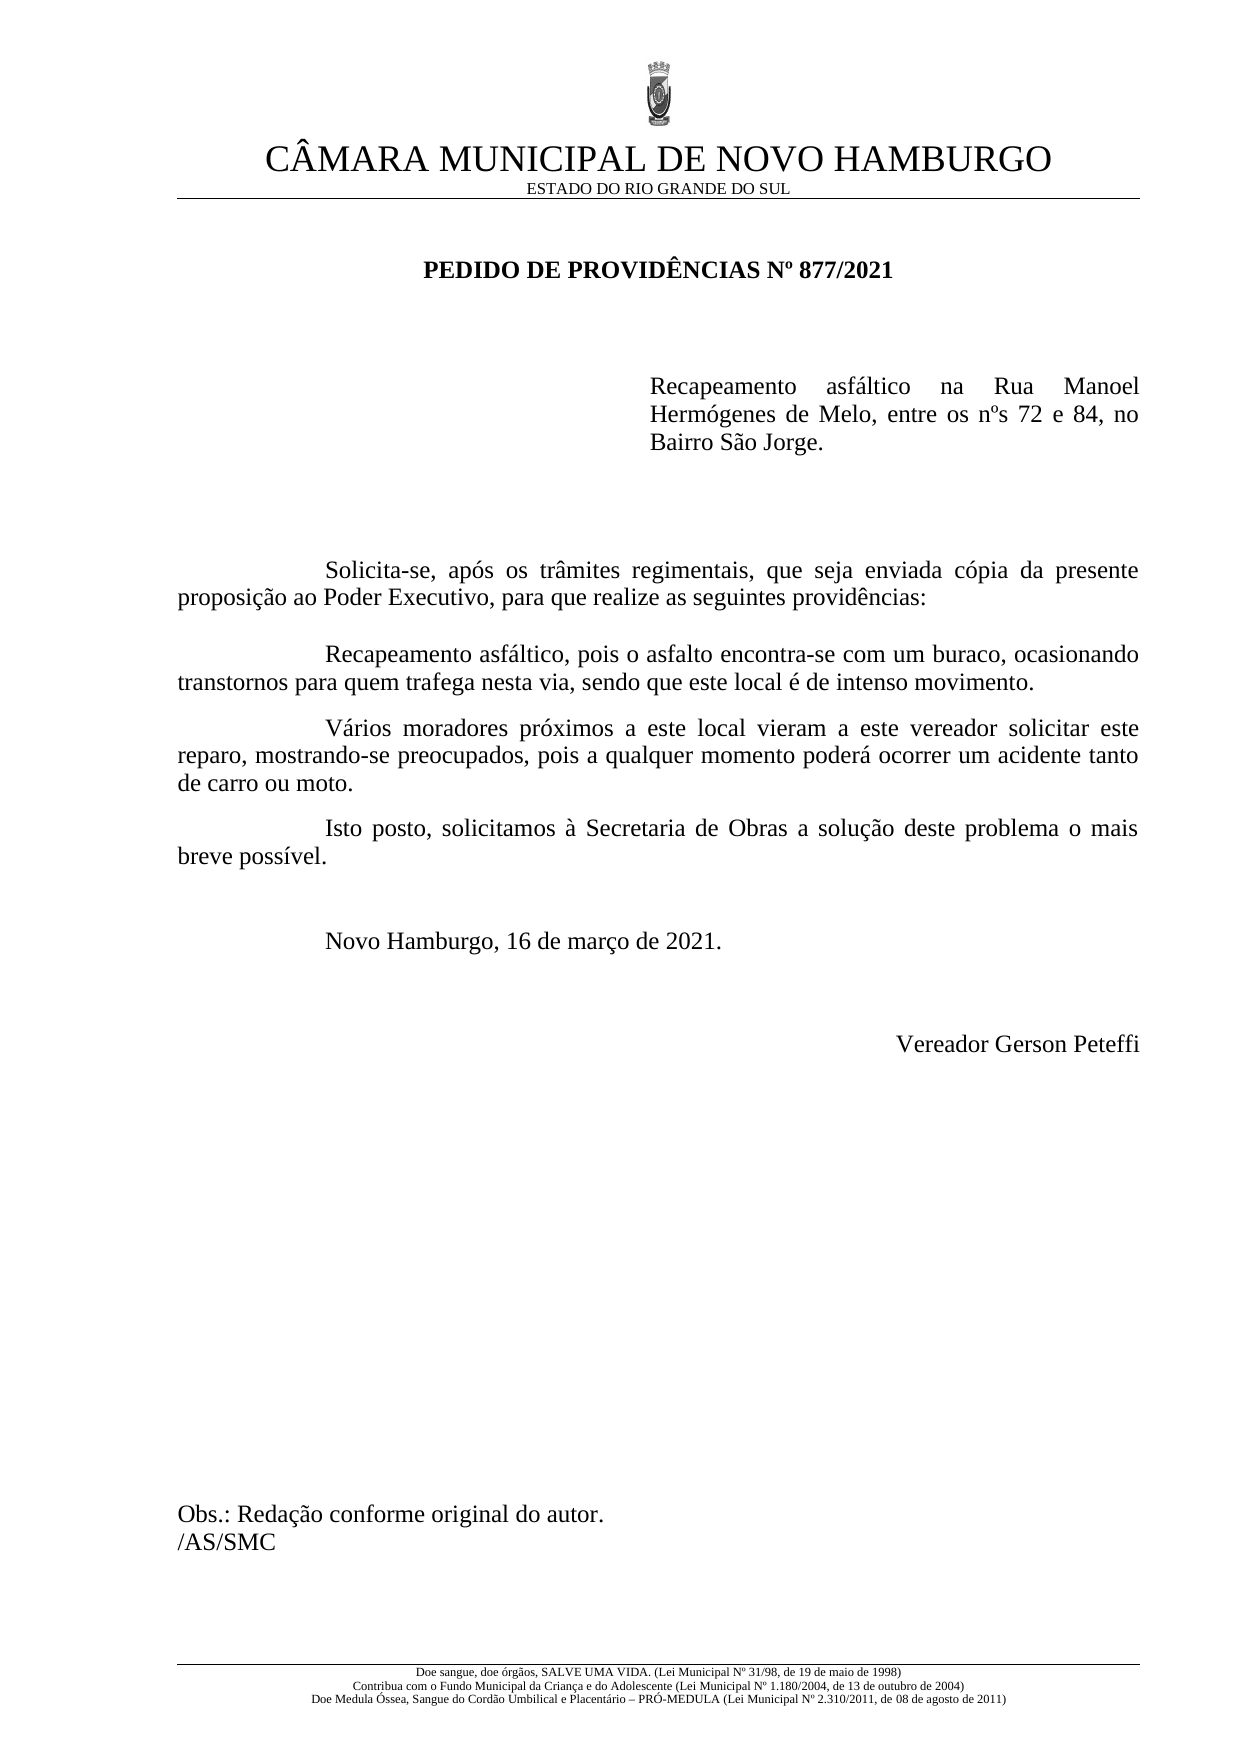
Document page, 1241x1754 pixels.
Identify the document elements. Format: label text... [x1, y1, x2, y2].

text Obs.: Redação conforme original do autor. [177, 1500, 1140, 1528]
text PEDIDO DE PROVIDÊNCIAS Nº 877/2021 [177, 256, 1140, 284]
text Recapeamento asfáltico na Rua Manoel Hermógenes de Melo, entre os nºs 72 e 84, no Bairro São Jorge. [649, 372, 1140, 455]
text /AS/SMC [177, 1528, 1140, 1555]
text Recapeamento asfáltico, pois o asfalto encontra-se com um buraco, ocasionando transtornos para quem trafega nesta via, sendo que este local é de intenso movimento. [177, 641, 1140, 696]
text Novo Hamburgo, 16 de março de 2021. [177, 927, 1140, 955]
text Solicita-se, após os trâmites regimentais, que seja enviada cópia da presente proposição ao Poder Executivo, para que realize as seguintes providências: [177, 556, 1140, 611]
text Isto posto, solicitamos à Secretaria de Obras a solução deste problema o mais breve possível. [177, 814, 1140, 870]
text Vários moradores próximos a este local vieram a este vereador solicitar este reparo, mostrando-se preocupados, pois a qualquer momento poderá ocorrer um acidente tanto de carro ou moto. [177, 714, 1140, 797]
text Vereador Gerson Peteffi [177, 1030, 1140, 1057]
